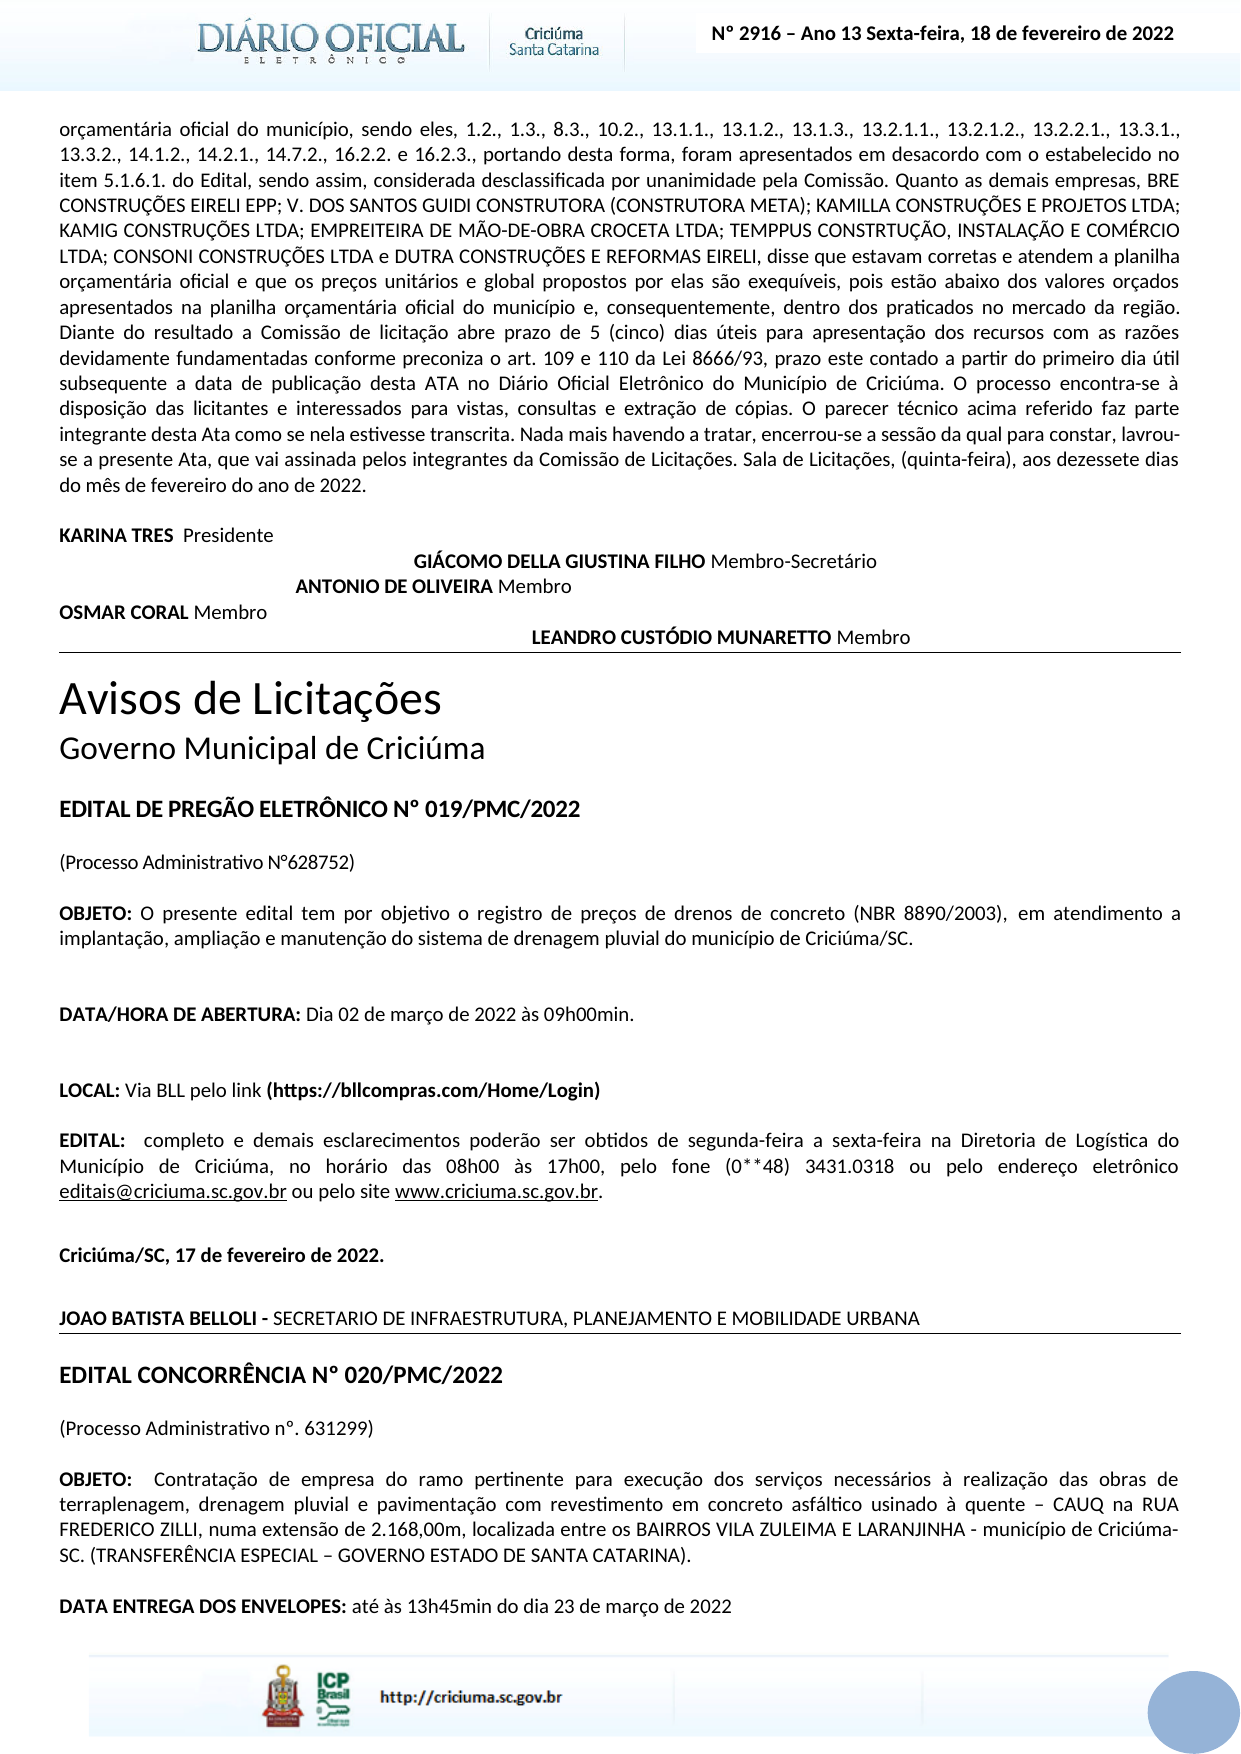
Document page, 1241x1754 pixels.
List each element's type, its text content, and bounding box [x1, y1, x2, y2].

text LOCAL: Via BLL pelo link (https://bllcompras.com/Home/Login) [59, 1077, 1181, 1102]
text OBJETO: Contratação de empresa do ramo pertinente para execução dos serviços necessários à realização das obras de terraplenagem, drenagem pluvial e pavimentação com revestimento em concreto asfáltico usinado à quente – CAUQ na RUA FREDERICO ZILLI, numa extensão de 2.168,00m, localizada entre os BAIRROS VILA ZULEIMA E LARANJINHA - município de Criciúma-SC. (TRANSFERÊNCIA ESPECIAL – GOVERNO ESTADO DE SANTA CATARINA). [59, 1466, 1181, 1567]
text Avisos de Licitações [59, 668, 1181, 727]
text LEANDRO CUSTÓDIO MUNARETTO Membro [59, 624, 1181, 652]
text GIÁCOMO DELLA GIUSTINA FILHO Membro-Secretário [59, 548, 1181, 573]
text EDITAL DE PREGÃO ELETRÔNICO Nº 019/PMC/2022 [59, 793, 1181, 823]
text OSMAR CORAL Membro [59, 599, 1181, 624]
text EDITAL CONCORRÊNCIA Nº 020/PMC/2022 [59, 1359, 1181, 1389]
text DATA ENTREGA DOS ENVELOPES: até às 13h45min do dia 23 de março de 2022 [59, 1593, 1181, 1618]
text (Processo Administrativo N°628752) [59, 849, 1181, 874]
text (Processo Administrativo nº. 631299) [59, 1415, 1181, 1440]
text KARINA TRES Presidente [59, 523, 1181, 548]
text OBJETO: O presente edital tem por objetivo o registro de preços de drenos de concreto (NBR 8890/2003), em atendimento a implantação, ampliação e manutenção do sistema de drenagem pluvial do município de Criciúma/SC. [59, 900, 1181, 951]
text Criciúma/SC, 17 de fevereiro de 2022. [59, 1242, 1181, 1267]
text orçamentária oficial do município, sendo eles, 1.2., 1.3., 8.3., 10.2., 13.1.1., 13.1.2., 13.1.3., 13.2.1.1., 13.2.1.2., 13.2.2.1., 13.3.1., 13.3.2., 14.1.2., 14.2.1., 14.7.2., 16.2.2. e 16.2.3., portando desta forma, foram apresentados em desacordo com o estabelecido no item 5.1.6.1. do Edital, sendo assim, considerada desclassificada por unanimidade pela Comissão. Quanto as demais empresas, BRE CONSTRUÇÕES EIRELI EPP; V. DOS SANTOS GUIDI CONSTRUTORA (CONSTRUTORA META); KAMILLA CONSTRUÇÕES E PROJETOS LTDA; KAMIG CONSTRUÇÕES LTDA; EMPREITEIRA DE MÃO-DE-OBRA CROCETA LTDA; TEMPPUS CONSTRTUÇÃO, INSTALAÇÃO E COMÉRCIO LTDA; CONSONI CONSTRUÇÕES LTDA e DUTRA CONSTRUÇÕES E REFORMAS EIRELI, disse que estavam corretas e atendem a planilha orçamentária oficial e que os preços unitários e global propostos por elas são exequíveis, pois estão abaixo dos valores orçados apresentados na planilha orçamentária oficial do município e, consequentemente, dentro dos praticados no mercado da região. Diante do resultado a Comissão de licitação abre prazo de 5 (cinco) dias úteis para apresentação dos recursos com as razões devidamente fundamentadas conforme preconiza o art. 109 e 110 da Lei 8666/93, prazo este contado a partir do primeiro dia útil subsequente a data de publicação desta ATA no Diário Oficial Eletrônico do Município de Criciúma. O processo encontra-se à disposição das licitantes e interessados para vistas, consultas e extração de cópias. O parecer técnico acima referido faz parte integrante desta Ata como se nela estivesse transcrita. Nada mais havendo a tratar, encerrou-se a sessão da qual para constar, lavrou-se a presente Ata, que vai assinada pelos integrantes da Comissão de Licitações. Sala de Licitações, (quinta-feira), aos dezessete dias do mês de fevereiro do ano de 2022. [59, 116, 1181, 497]
text JOAO BATISTA BELLOLI - SECRETARIO DE INFRAESTRUTURA, PLANEJAMENTO E MOBILIDADE URBANA [59, 1305, 1181, 1333]
text ANTONIO DE OLIVEIRA Membro [59, 573, 1181, 599]
text Governo Municipal de Criciúma [59, 727, 1181, 767]
text DATA/HORA DE ABERTURA: Dia 02 de março de 2022 às 09h00min. [59, 1001, 1181, 1026]
text EDITAL: completo e demais esclarecimentos poderão ser obtidos de segunda-feira a sexta-feira na Diretoria de Logística do Município de Criciúma, no horário das 08h00 às 17h00, pelo fone (0**48) 3431.0318 ou pelo endereço eletrônico editais@criciuma.sc.gov.br ou pelo site www.criciuma.sc.gov.br. [59, 1128, 1181, 1204]
